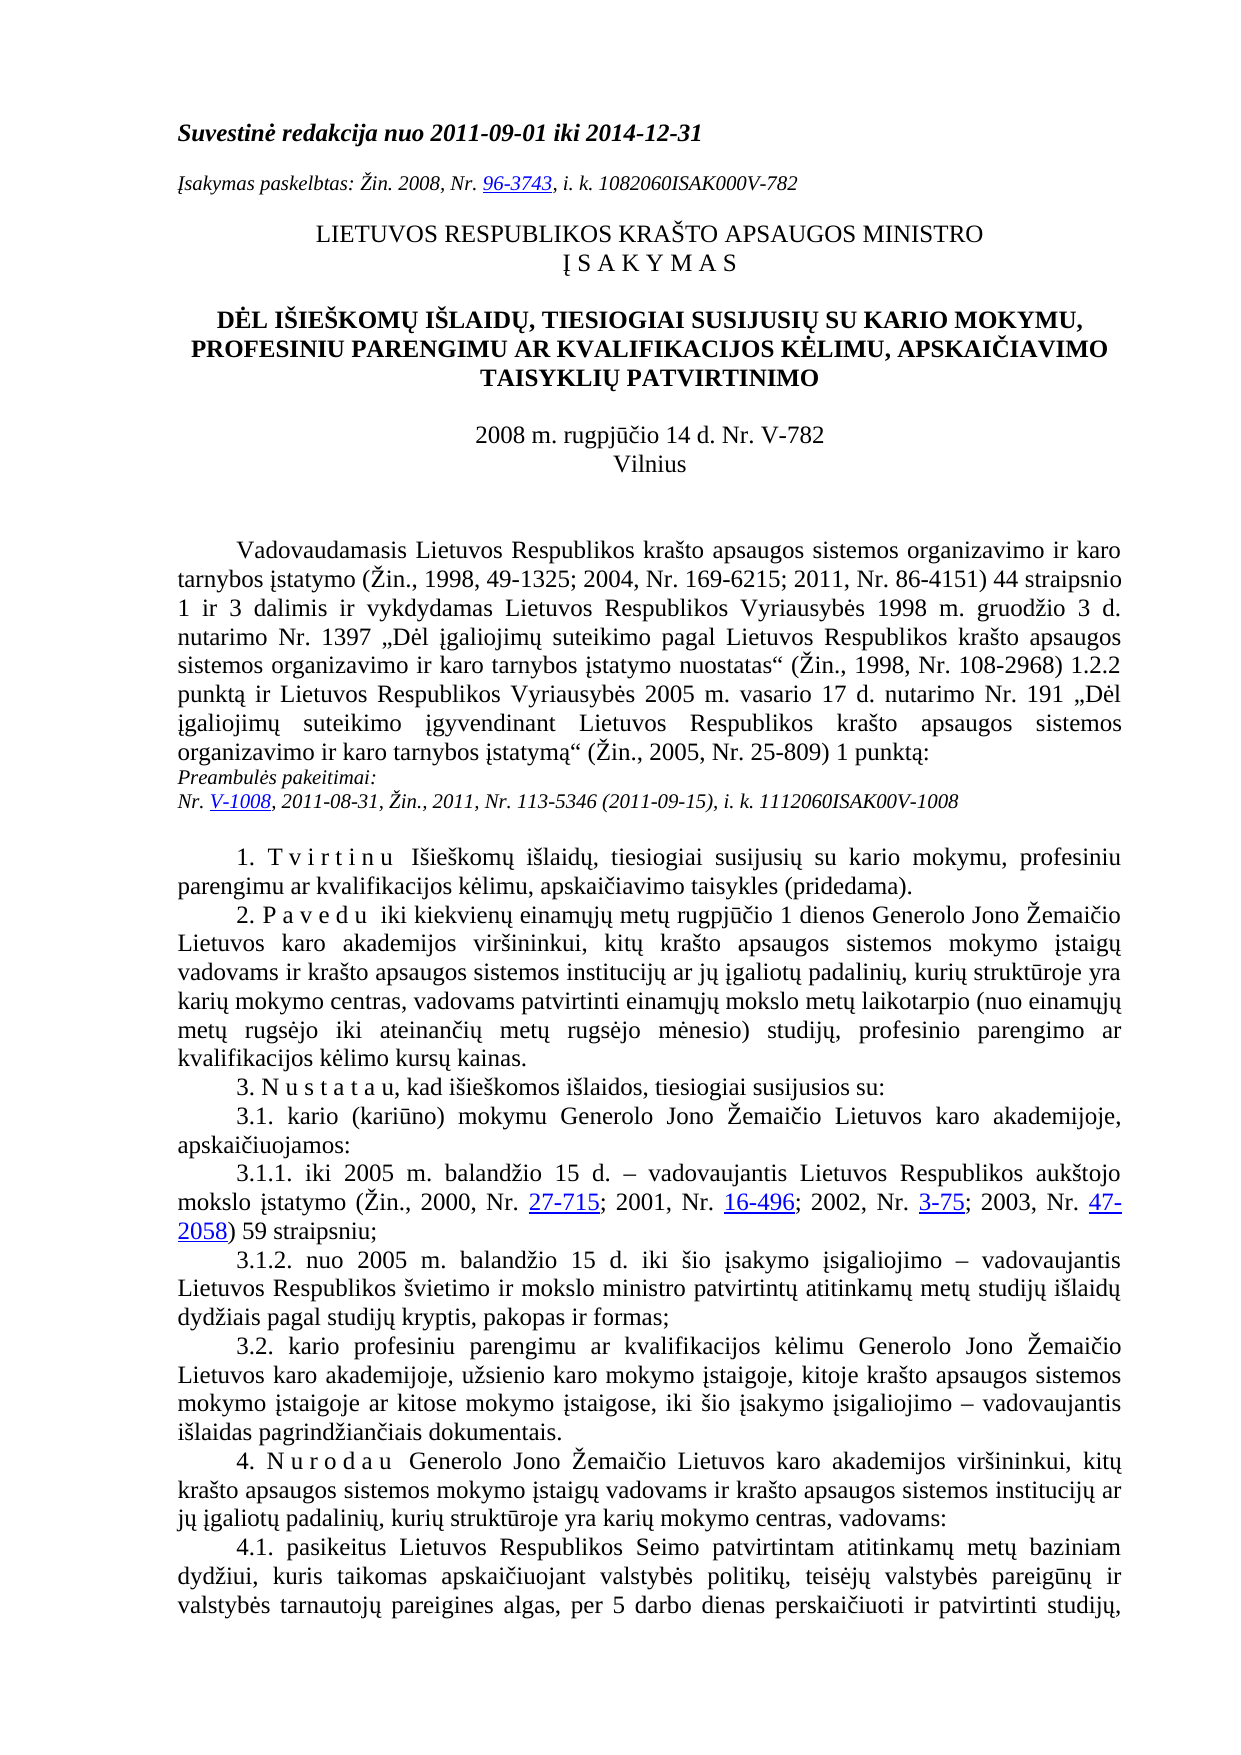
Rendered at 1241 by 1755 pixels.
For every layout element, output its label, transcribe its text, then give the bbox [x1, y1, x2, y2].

text 3.1.2. nuo 2005 m. balandžio 15 d. iki šio įsakymo įsigaliojimo – vadovaujantis Lietuvos Respublikos švietimo ir mokslo ministro patvirtintų atitinkamų metų studijų išlaidų dydžiais pagal studijų kryptis, pakopas ir formas; [177, 1245, 1122, 1331]
text Nr. V-1008, 2011-08-31, Žin., 2011, Nr. 113-5346 (2011-09-15), i. k. 1112060ISAK00V-1008 [177, 789, 1122, 813]
text Preambulės pakeitimai: [177, 765, 1122, 789]
text 4.1. pasikeitus Lietuvos Respublikos Seimo patvirtintam atitinkamų metų baziniam dydžiui, kuris taikomas apskaičiuojant valstybės politikų, teisėjų valstybės pareigūnų ir valstybės tarnautojų pareigines algas, per 5 darbo dienas perskaičiuoti ir patvirtinti studijų, [177, 1532, 1122, 1618]
text ĮSAKYMAS [177, 248, 1122, 277]
text 3.1.1. iki 2005 m. balandžio 15 d. – vadovaujantis Lietuvos Respublikos aukštojo mokslo įstatymo (Žin., 2000, Nr. 27-715; 2001, Nr. 16-496; 2002, Nr. 3-75; 2003, Nr. 47-2058) 59 straipsniu; [177, 1158, 1122, 1245]
text 1. Tvirtinu Išieškomų išlaidų, tiesiogiai susijusių su kario mokymu, profesiniu parengimu ar kvalifikacijos kėlimu, apskaičiavimo taisykles (pridedama). [177, 842, 1122, 900]
text DĖL IŠIEŠKOMŲ IŠLAIDŲ, TIESIOGIAI SUSIJUSIŲ SU KARIO MOKYMU, PROFESINIU PARENGIMU AR KVALIFIKACIJOS KĖLIMU, APSKAIČIAVIMO TAISYKLIŲ PATVIRTINIMO [177, 305, 1122, 392]
text Vilnius [177, 449, 1122, 478]
text 3. Nustatau, kad išieškomos išlaidos, tiesiogiai susijusios su: [177, 1072, 1122, 1101]
text Vadovaudamasis Lietuvos Respublikos krašto apsaugos sistemos organizavimo ir karo tarnybos įstatymo (Žin., 1998, 49-1325; 2004, Nr. 169-6215; 2011, Nr. 86-4151) 44 straipsnio 1 ir 3 dalimis ir vykdydamas Lietuvos Respublikos Vyriausybės 1998 m. gruodžio 3 d. nutarimo Nr. 1397 „Dėl įgaliojimų suteikimo pagal Lietuvos Respublikos krašto apsaugos sistemos organizavimo ir karo tarnybos įstatymo nuostatas“ (Žin., 1998, Nr. 108-2968) 1.2.2 punktą ir Lietuvos Respublikos Vyriausybės 2005 m. vasario 17 d. nutarimo Nr. 191 „Dėl įgaliojimų suteikimo įgyvendinant Lietuvos Respublikos krašto apsaugos sistemos organizavimo ir karo tarnybos įstatymą“ (Žin., 2005, Nr. 25-809) 1 punktą: [177, 535, 1122, 765]
text 2. Pavedu iki kiekvienų einamųjų metų rugpjūčio 1 dienos Generolo Jono Žemaičio Lietuvos karo akademijos viršininkui, kitų krašto apsaugos sistemos mokymo įstaigų vadovams ir krašto apsaugos sistemos institucijų ar jų įgaliotų padalinių, kurių struktūroje yra karių mokymo centras, vadovams patvirtinti einamųjų mokslo metų laikotarpio (nuo einamųjų metų rugsėjo iki ateinančių metų rugsėjo mėnesio) studijų, profesinio parengimo ar kvalifikacijos kėlimo kursų kainas. [177, 900, 1122, 1072]
text 3.1. kario (kariūno) mokymu Generolo Jono Žemaičio Lietuvos karo akademijoje, apskaičiuojamos: [177, 1101, 1122, 1158]
text LIETUVOS RESPUBLIKOS KRAŠTO APSAUGOS MINISTRO [177, 219, 1122, 248]
text 2008 m. rugpjūčio 14 d. Nr. V-782 [177, 420, 1122, 449]
text Suvestinė redakcija nuo 2011-09-01 iki 2014-12-31 [177, 118, 1122, 147]
text 3.2. kario profesiniu parengimu ar kvalifikacijos kėlimu Generolo Jono Žemaičio Lietuvos karo akademijoje, užsienio karo mokymo įstaigoje, kitoje krašto apsaugos sistemos mokymo įstaigoje ar kitose mokymo įstaigose, iki šio įsakymo įsigaliojimo – vadovaujantis išlaidas pagrindžiančiais dokumentais. [177, 1331, 1122, 1446]
text 4. Nurodau Generolo Jono Žemaičio Lietuvos karo akademijos viršininkui, kitų krašto apsaugos sistemos mokymo įstaigų vadovams ir krašto apsaugos sistemos institucijų ar jų įgaliotų padalinių, kurių struktūroje yra karių mokymo centras, vadovams: [177, 1446, 1122, 1532]
text Įsakymas paskelbtas: Žin. 2008, Nr. 96-3743, i. k. 1082060ISAK000V-782 [177, 171, 1122, 195]
